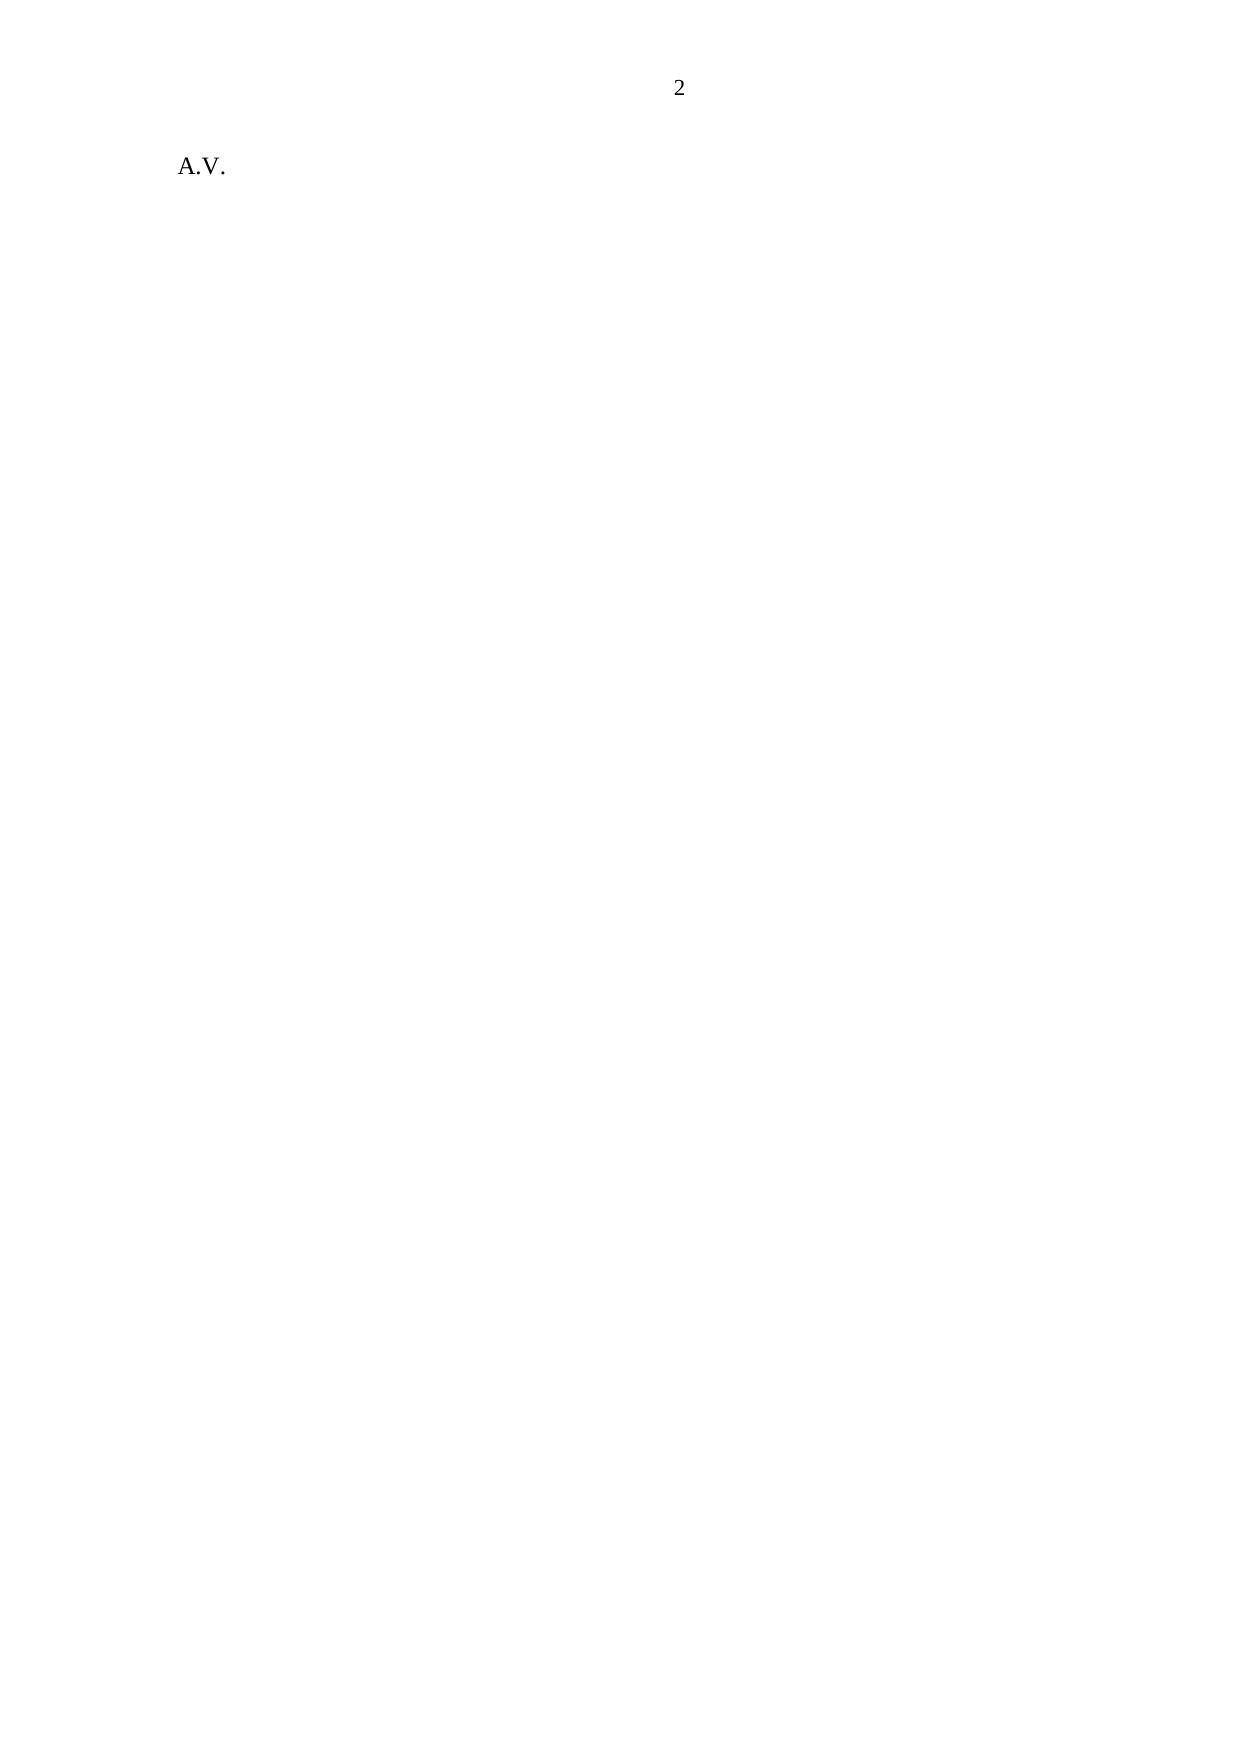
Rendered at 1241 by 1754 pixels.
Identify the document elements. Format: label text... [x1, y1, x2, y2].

text A.V. [177, 151, 1181, 180]
